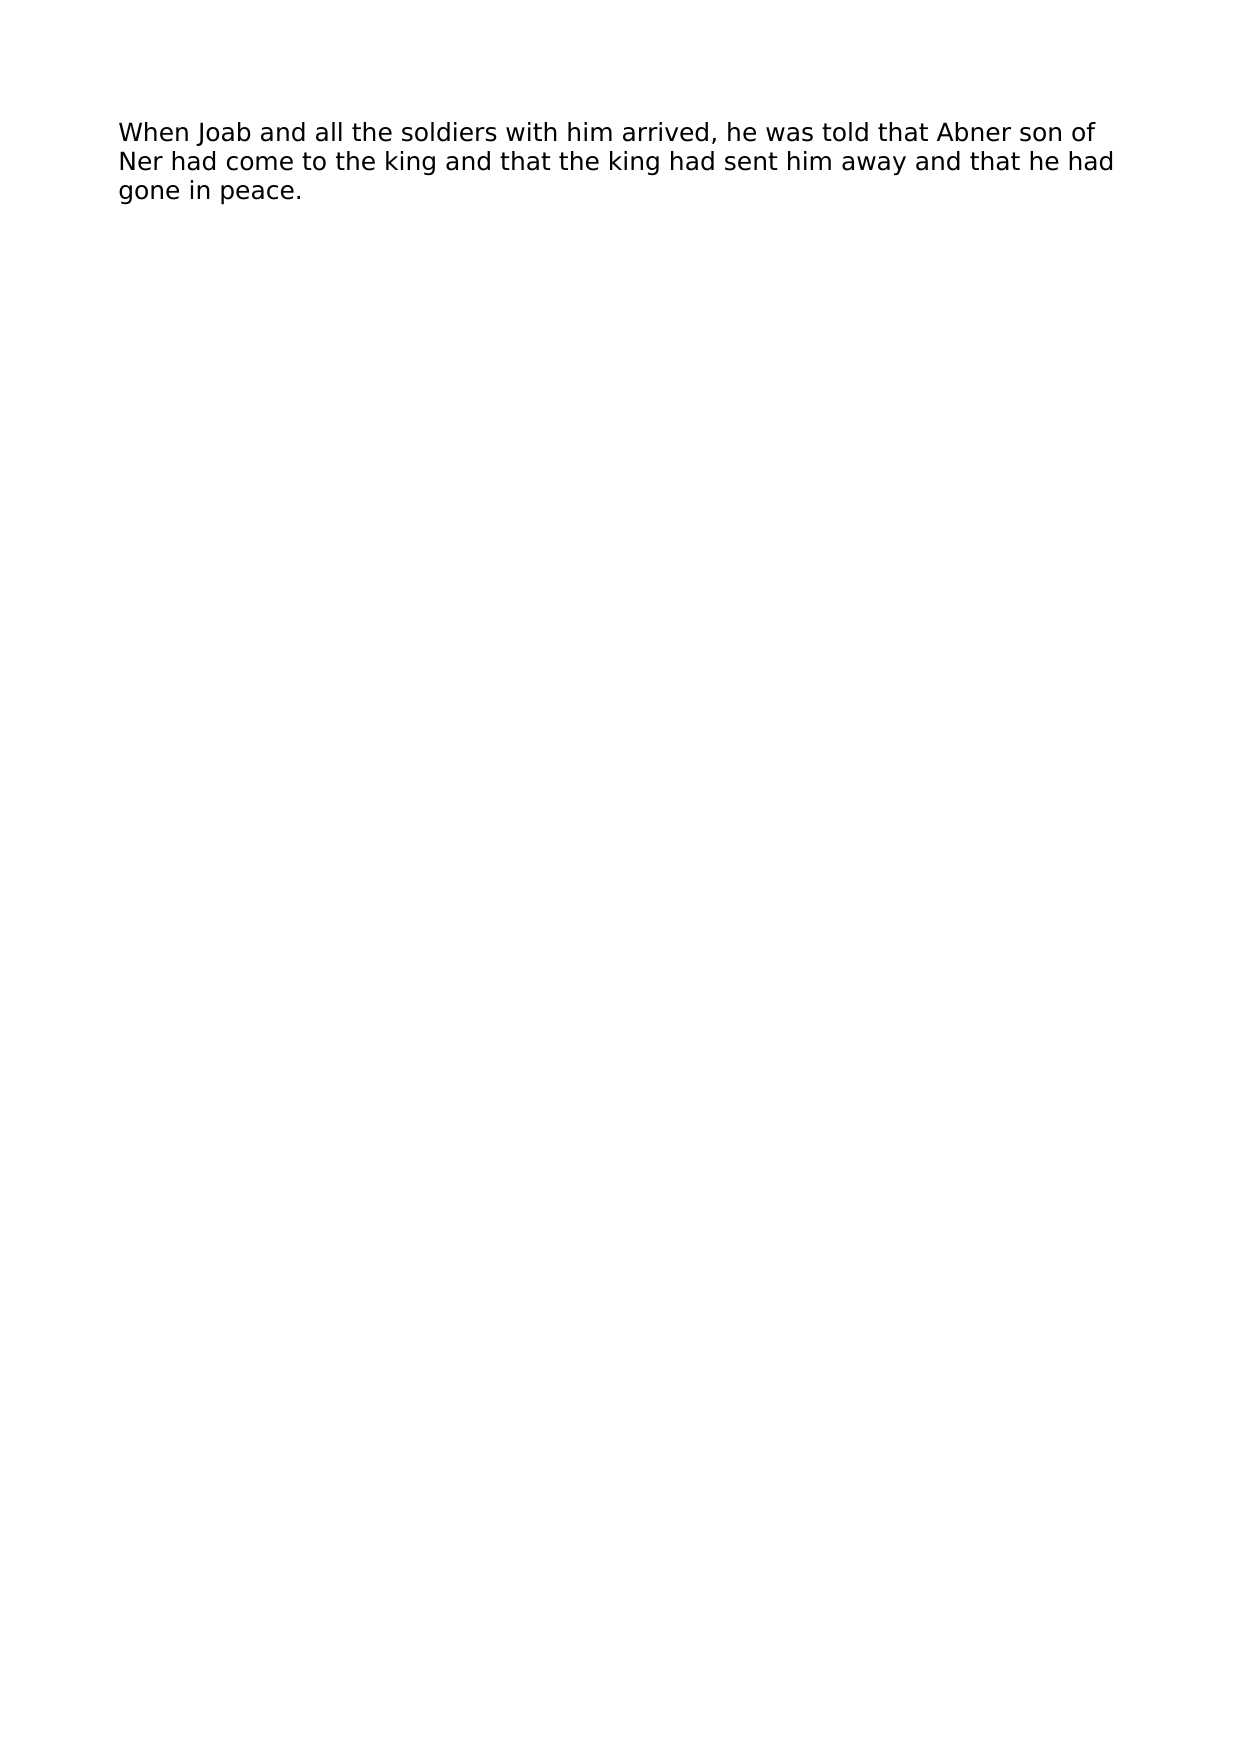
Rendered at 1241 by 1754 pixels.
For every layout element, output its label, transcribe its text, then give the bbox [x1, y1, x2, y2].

text When Joab and all the soldiers with him arrived, he was told that Abner son of Ner had come to the king and that the king had sent him away and that he had gone in peace. [118, 118, 1122, 206]
